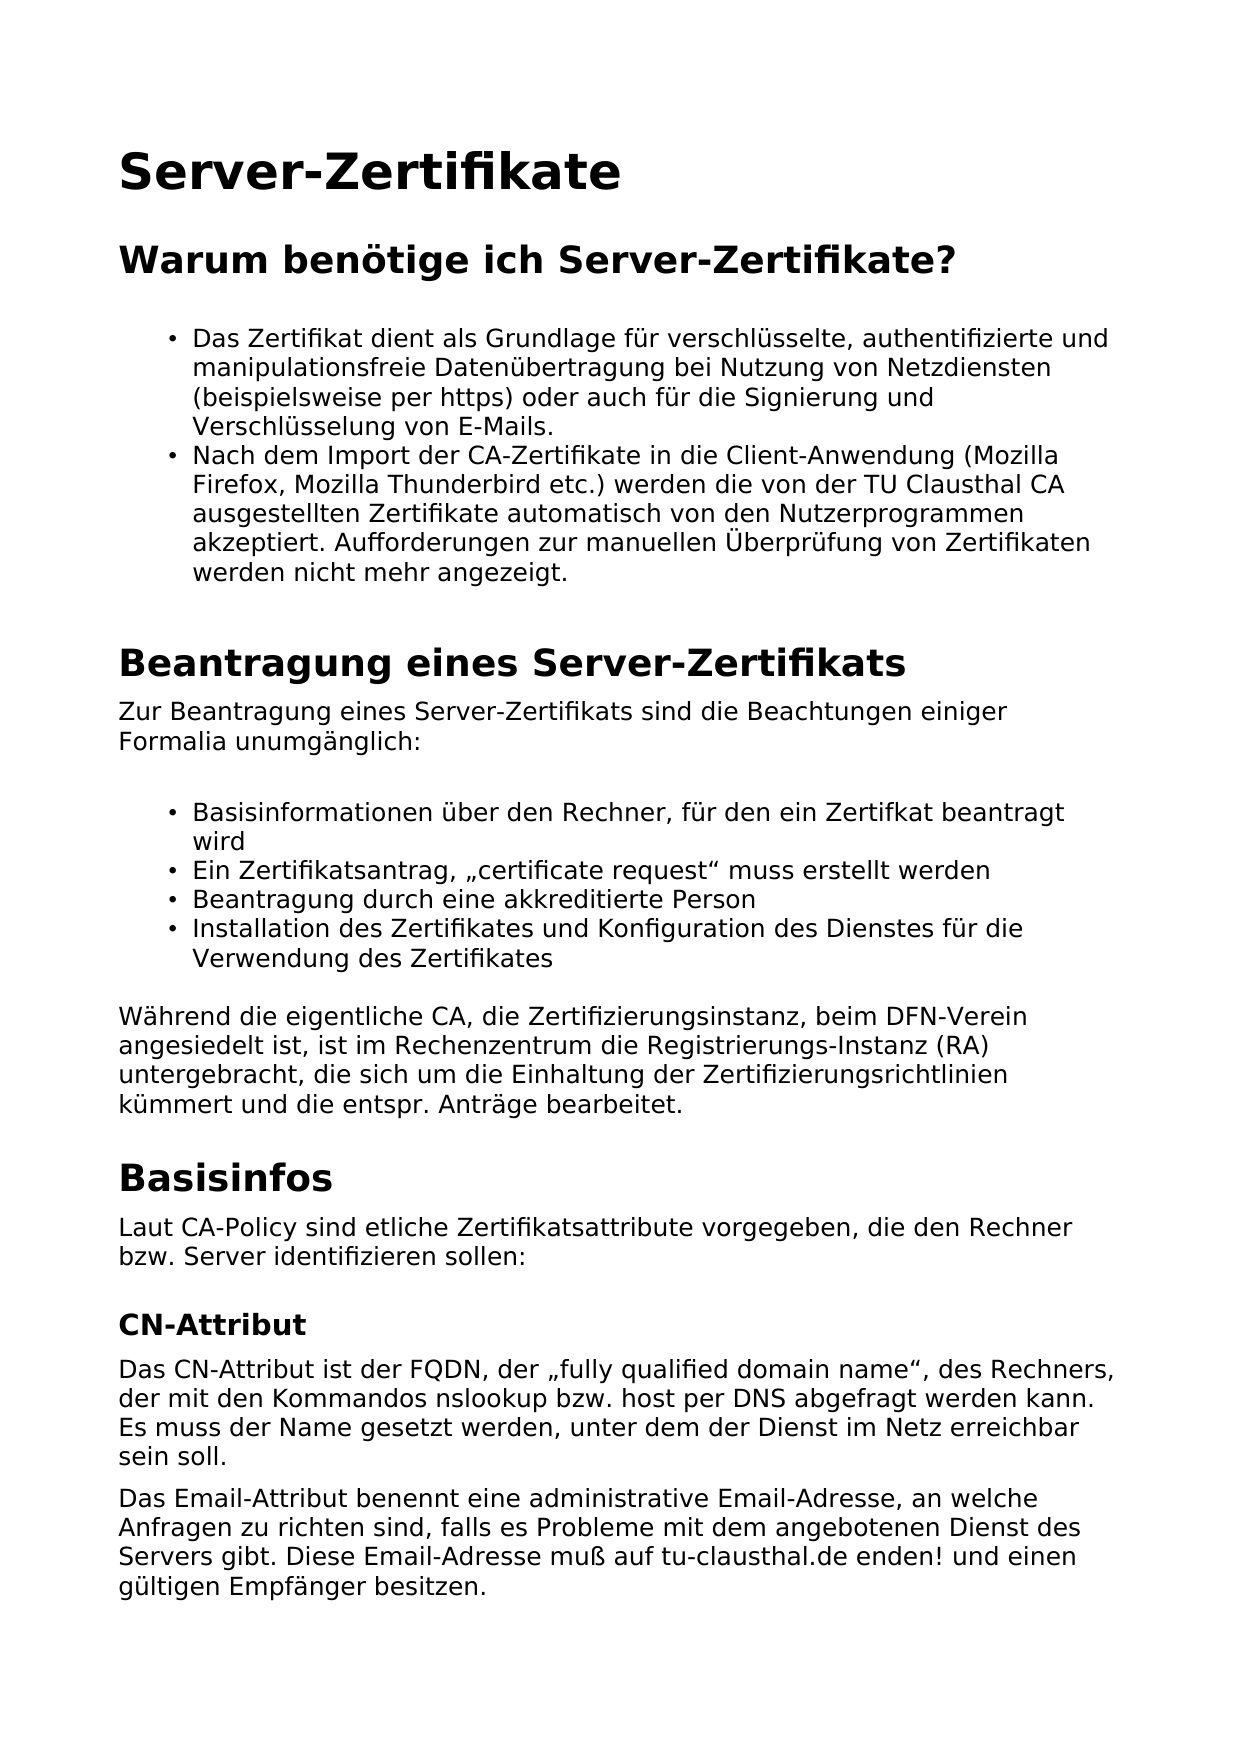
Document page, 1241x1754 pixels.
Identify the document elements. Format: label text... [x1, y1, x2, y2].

text Zur Beantragung eines Server-Zertifikats sind die Beachtungen einiger Formalia unumgänglich: [118, 698, 1122, 756]
list Beantragung durch eine akkreditierte Person [177, 885, 1122, 914]
text Laut CA-Policy sind etliche Zertifikatsattribute vorgegeben, die den Rechner bzw. Server identifizieren sollen: [118, 1213, 1122, 1271]
subtitle Beantragung eines Server-Zertifikats [118, 641, 1122, 685]
list Das Zertifikat dient als Grundlage für verschlüsselte, authentifizierte und manipulationsfreie Datenübertragung bei Nutzung von Netzdiensten (beispielsweise per https) oder auch für die Signierung und Verschlüsselung von E-Mails. [177, 324, 1122, 441]
list Ein Zertifikatsantrag, „certificate request“ muss erstellt werden [177, 856, 1122, 885]
subtitle Basisinfos [118, 1157, 1122, 1200]
list Installation des Zertifikates und Konfiguration des Dienstes für die Verwendung des Zertifikates [177, 914, 1122, 973]
text Das CN-Attribut ist der FQDN, der „fully qualified domain name“, des Rechners, der mit den Kommandos nslookup bzw. host per DNS abgefragt werden kann. Es muss der Name gesetzt werden, unter dem der Dienst im Netz erreichbar sein soll. [118, 1355, 1122, 1472]
subtitle CN-Attribut [118, 1308, 1122, 1342]
subtitle Warum benötige ich Server-Zertifikate? [118, 239, 1122, 282]
subtitle Server-Zertifikate [118, 143, 1122, 201]
list Basisinformationen über den Rechner, für den ein Zertifkat beantragt wird [177, 798, 1122, 856]
list Nach dem Import der CA-Zertifikate in die Client-Anwendung (Mozilla Firefox, Mozilla Thunderbird etc.) werden die von der TU Clausthal CA ausgestellten Zertifikate automatisch von den Nutzerprogrammen akzeptiert. Aufforderungen zur manuellen Überprüfung von Zertifikaten werden nicht mehr angezeigt. [177, 441, 1122, 587]
text Während die eigentliche CA, die Zertifizierungsinstanz, beim DFN-Verein angesiedelt ist, ist im Rechenzentrum die Registrierungs-Instanz (RA) untergebracht, die sich um die Einhaltung der Zertifizierungsrichtlinien kümmert und die entspr. Anträge bearbeitet. [118, 1002, 1122, 1119]
text Das Email-Attribut benennt eine administrative Email-Adresse, an welche Anfragen zu richten sind, falls es Probleme mit dem angebotenen Dienst des Servers gibt. Diese Email-Adresse muß auf tu-clausthal.de enden! und einen gültigen Empfänger besitzen. [118, 1484, 1122, 1601]
